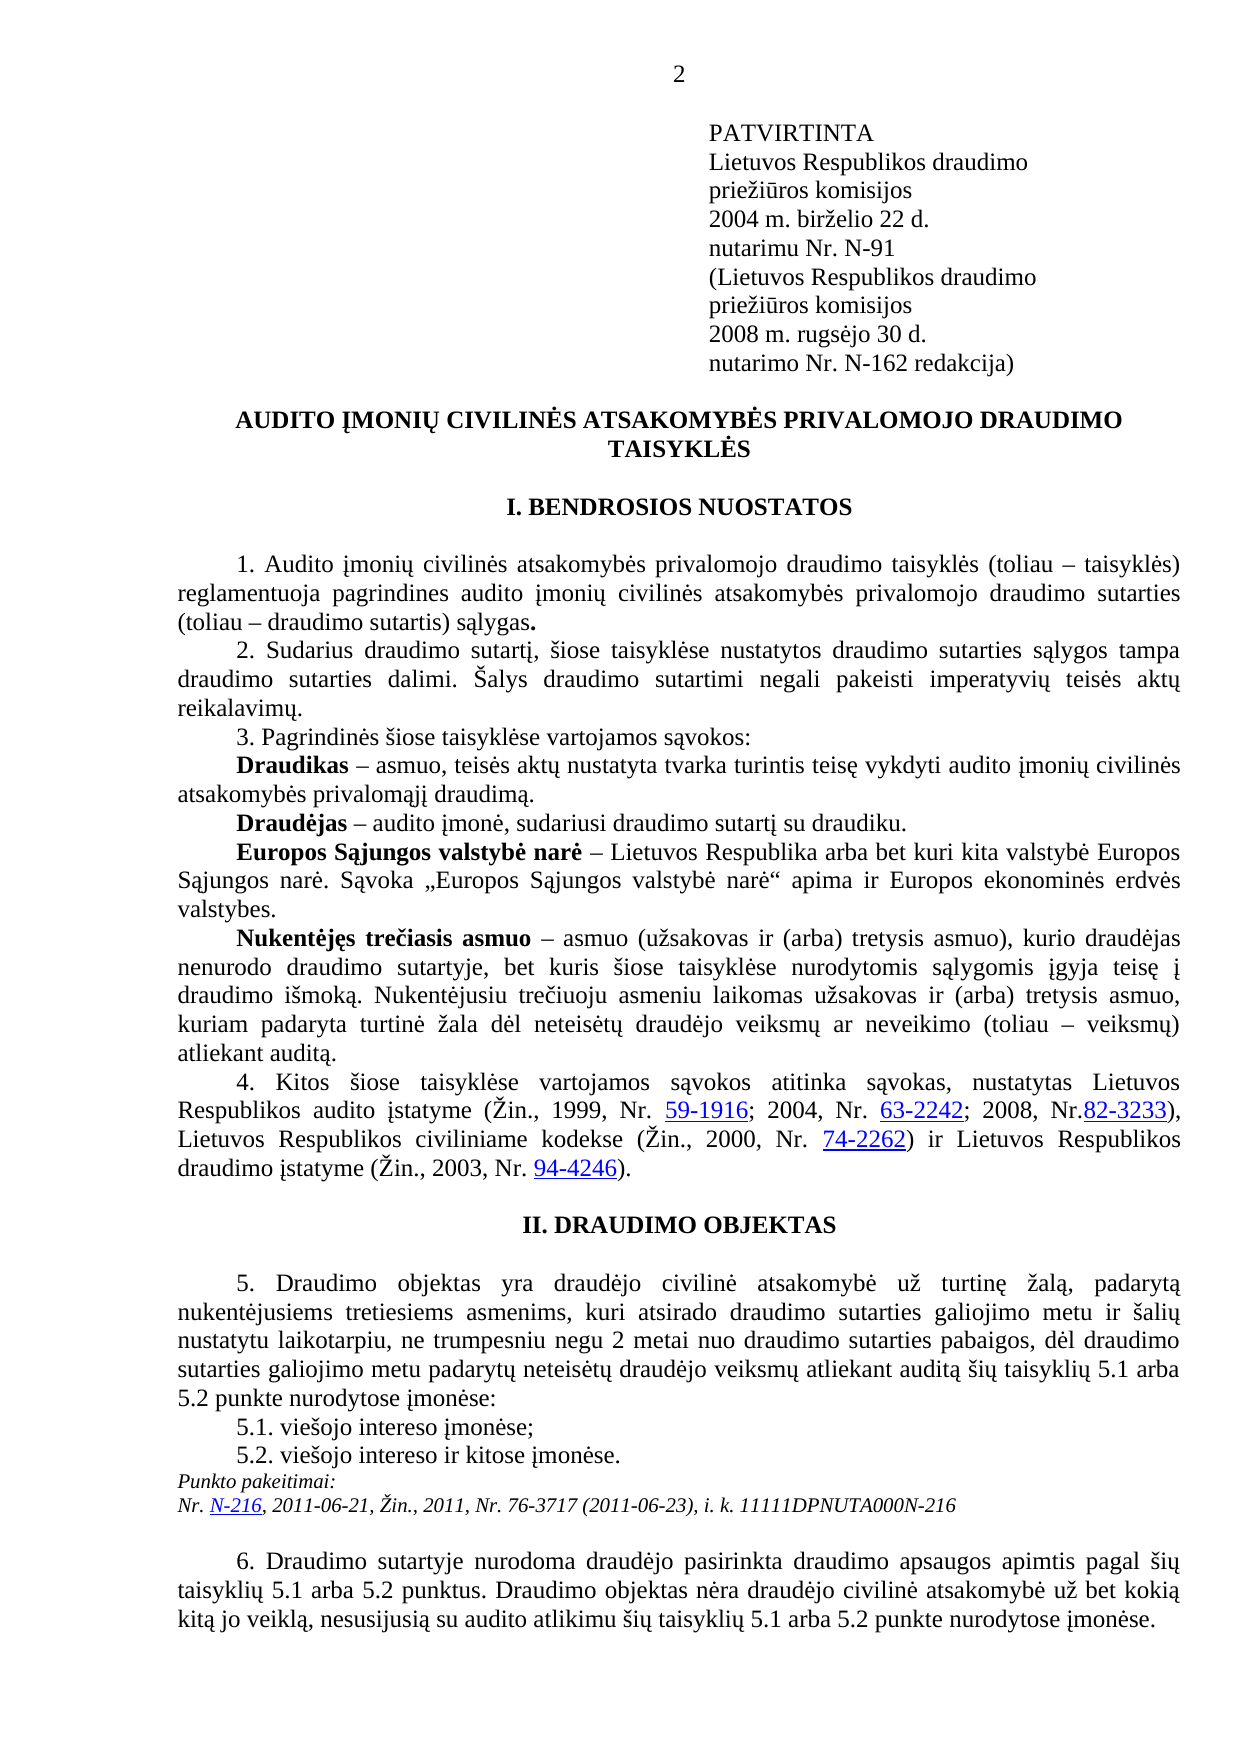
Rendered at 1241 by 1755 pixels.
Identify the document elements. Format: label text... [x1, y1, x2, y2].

text 2. Sudarius draudimo sutartį, šiose taisyklėse nustatytos draudimo sutarties sąlygos tampa draudimo sutarties dalimi. Šalys draudimo sutartimi negali pakeisti imperatyvių teisės aktų reikalavimų. [177, 636, 1181, 722]
text 5.1. viešojo intereso įmonėse; [177, 1412, 1181, 1441]
text 5. Draudimo objektas yra draudėjo civilinė atsakomybė už turtinę žalą, padarytą nukentėjusiems tretiesiems asmenims, kuri atsirado draudimo sutarties galiojimo metu ir šalių nustatytu laikotarpiu, ne trumpesniu negu 2 metai nuo draudimo sutarties pabaigos, dėl draudimo sutarties galiojimo metu padarytų neteisėtų draudėjo veiksmų atliekant auditą šių taisyklių 5.1 arba 5.2 punkte nurodytose įmonėse: [177, 1268, 1181, 1412]
text Draudikas – asmuo, teisės aktų nustatyta tvarka turintis teisę vykdyti audito įmonių civilinės atsakomybės privalomąjį draudimą. [177, 751, 1181, 808]
text nutarimo Nr. N-162 redakcija) [177, 348, 1181, 377]
text Draudėjas – audito įmonė, sudariusi draudimo sutartį su draudiku. [177, 808, 1181, 837]
text II. DRAUDIMO OBJEKTAS [177, 1211, 1181, 1239]
text Nr. N-216, 2011-06-21, Žin., 2011, Nr. 76-3717 (2011-06-23), i. k. 11111DPNUTA000N-216 [177, 1493, 1181, 1517]
text nutarimu Nr. N-91 [177, 233, 1181, 262]
text (Lietuvos Respublikos draudimo [177, 262, 1181, 291]
text 4. Kitos šiose taisyklėse vartojamos sąvokos atitinka sąvokas, nustatytas Lietuvos Respublikos audito įstatyme (Žin., 1999, Nr. 59-1916; 2004, Nr. 63-2242; 2008, Nr.82-3233), Lietuvos Respublikos civiliniame kodekse (Žin., 2000, Nr. 74-2262) ir Lietuvos Respublikos draudimo įstatyme (Žin., 2003, Nr. 94-4246). [177, 1067, 1181, 1182]
text Punkto pakeitimai: [177, 1469, 1181, 1493]
text priežiūros komisijos [177, 176, 1181, 204]
text Lietuvos Respublikos draudimo [177, 147, 1181, 176]
text 1. Audito įmonių civilinės atsakomybės privalomojo draudimo taisyklės (toliau – taisyklės) reglamentuoja pagrindines audito įmonių civilinės atsakomybės privalomojo draudimo sutarties (toliau – draudimo sutartis) sąlygas. [177, 549, 1181, 636]
text 2004 m. birželio 22 d. [177, 204, 1181, 233]
text I. BENDROSIOS NUOSTATOS [177, 492, 1181, 521]
text 2008 m. rugsėjo 30 d. [177, 319, 1181, 348]
text 3. Pagrindinės šiose taisyklėse vartojamos sąvokos: [177, 722, 1181, 751]
text Europos Sąjungos valstybė narė – Lietuvos Respublika arba bet kuri kita valstybė Europos Sąjungos narė. Sąvoka „Europos Sąjungos valstybė narė“ apima ir Europos ekonominės erdvės valstybes. [177, 837, 1181, 923]
text Nukentėjęs trečiasis asmuo – asmuo (užsakovas ir (arba) tretysis asmuo), kurio draudėjas nenurodo draudimo sutartyje, bet kuris šiose taisyklėse nurodytomis sąlygomis įgyja teisę į draudimo išmoką. Nukentėjusiu trečiuoju asmeniu laikomas užsakovas ir (arba) tretysis asmuo, kuriam padaryta turtinė žala dėl neteisėtų draudėjo veiksmų ar neveikimo (toliau – veiksmų) atliekant auditą. [177, 923, 1181, 1067]
text 5.2. viešojo intereso ir kitose įmonėse. [177, 1441, 1181, 1469]
text 6. Draudimo sutartyje nurodoma draudėjo pasirinkta draudimo apsaugos apimtis pagal šių taisyklių 5.1 arba 5.2 punktus. Draudimo objektas nėra draudėjo civilinė atsakomybė už bet kokią kitą jo veiklą, nesusijusią su audito atlikimu šių taisyklių 5.1 arba 5.2 punkte nurodytose įmonėse. [177, 1546, 1181, 1632]
text priežiūros komisijos [177, 291, 1181, 319]
text PATVIRTINTA [702, 118, 1181, 147]
text AUDITO ĮMONIŲ CIVILINĖS ATSAKOMYBĖS PRIVALOMOJO DRAUDIMO TAISYKLĖS [177, 406, 1181, 463]
